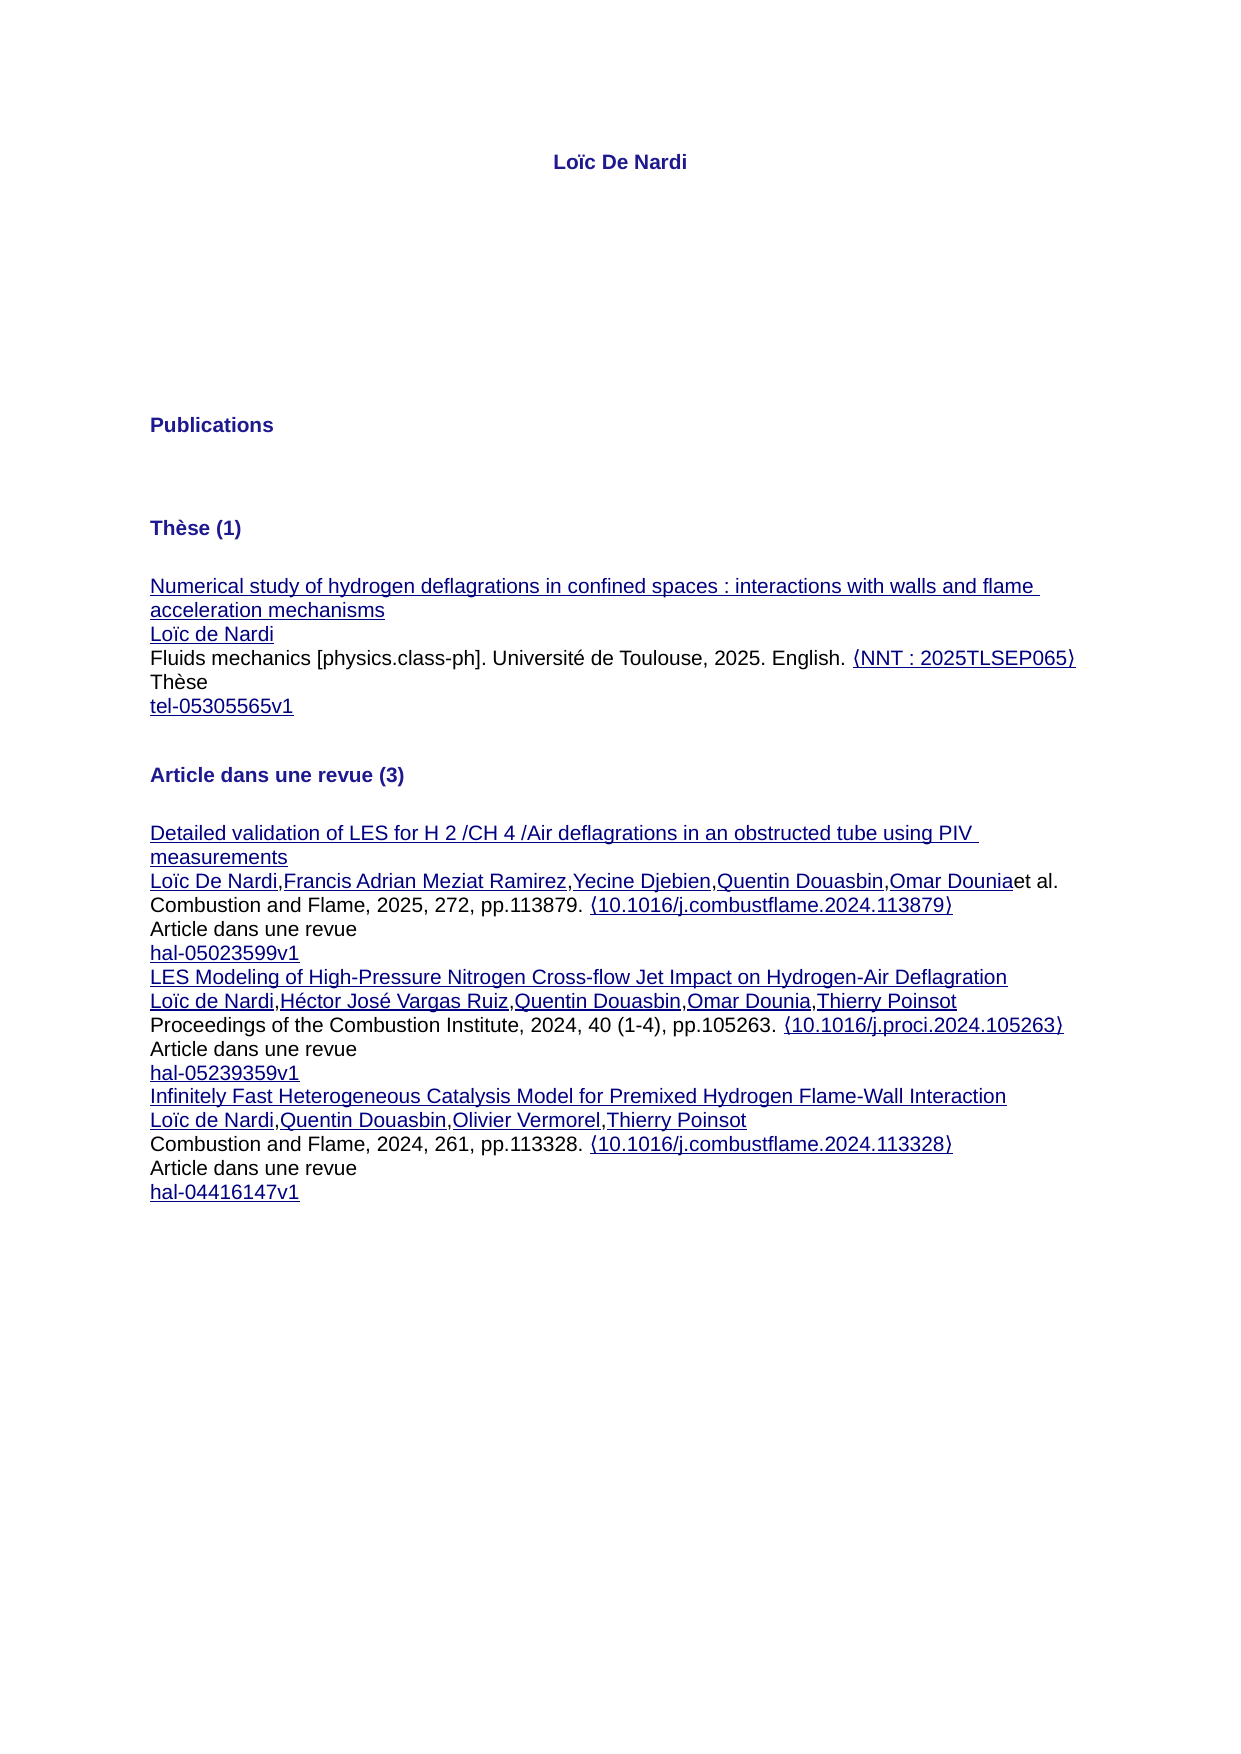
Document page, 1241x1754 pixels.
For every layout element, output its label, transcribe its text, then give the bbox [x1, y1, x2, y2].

table_cell LES Modeling of High-Pressure Nitrogen Cross-flow Jet Impact on Hydrogen-Air Deflagration Loïc de Nardi,Héctor José Vargas Ruiz,Quentin Douasbin,Omar Dounia,Thierry Poinsot Proceedings of the Combustion Institute, 2024, 40 (1-4), pp.105263. ⟨10.1016/j.proci.2024.105263⟩ Article dans une revue hal-05239359v1 [150, 965, 1090, 1084]
table_header Numerical study of hydrogen deflagrations in confined spaces : interactions with walls and flame acceleration mechanisms Loïc de Nardi Fluids mechanics [physics.class-ph]. Université de Toulouse, 2025. English. ⟨NNT : 2025TLSEP065⟩ Thèse tel-05305565v1 [150, 574, 1090, 718]
table_cell Infinitely Fast Heterogeneous Catalysis Model for Premixed Hydrogen Flame-Wall Interaction Loïc de Nardi,Quentin Douasbin,Olivier Vermorel,Thierry Poinsot Combustion and Flame, 2024, 261, pp.113328. ⟨10.1016/j.combustflame.2024.113328⟩ Article dans une revue hal-04416147v1 [150, 1084, 1090, 1204]
subtitle Article dans une revue (3) [150, 762, 1090, 786]
subtitle Publications [150, 412, 1090, 436]
subtitle Loïc De Nardi [150, 150, 1090, 174]
subtitle Thèse (1) [150, 516, 1090, 539]
table_header Detailed validation of LES for H 2 /CH 4 /Air deflagrations in an obstructed tube using PIV measurements Loïc De Nardi,Francis Adrian Meziat Ramirez,Yecine Djebien,Quentin Douasbin,Omar Douniaet al. Combustion and Flame, 2025, 272, pp.113879. ⟨10.1016/j.combustflame.2024.113879⟩ Article dans une revue hal-05023599v1 [150, 821, 1090, 964]
